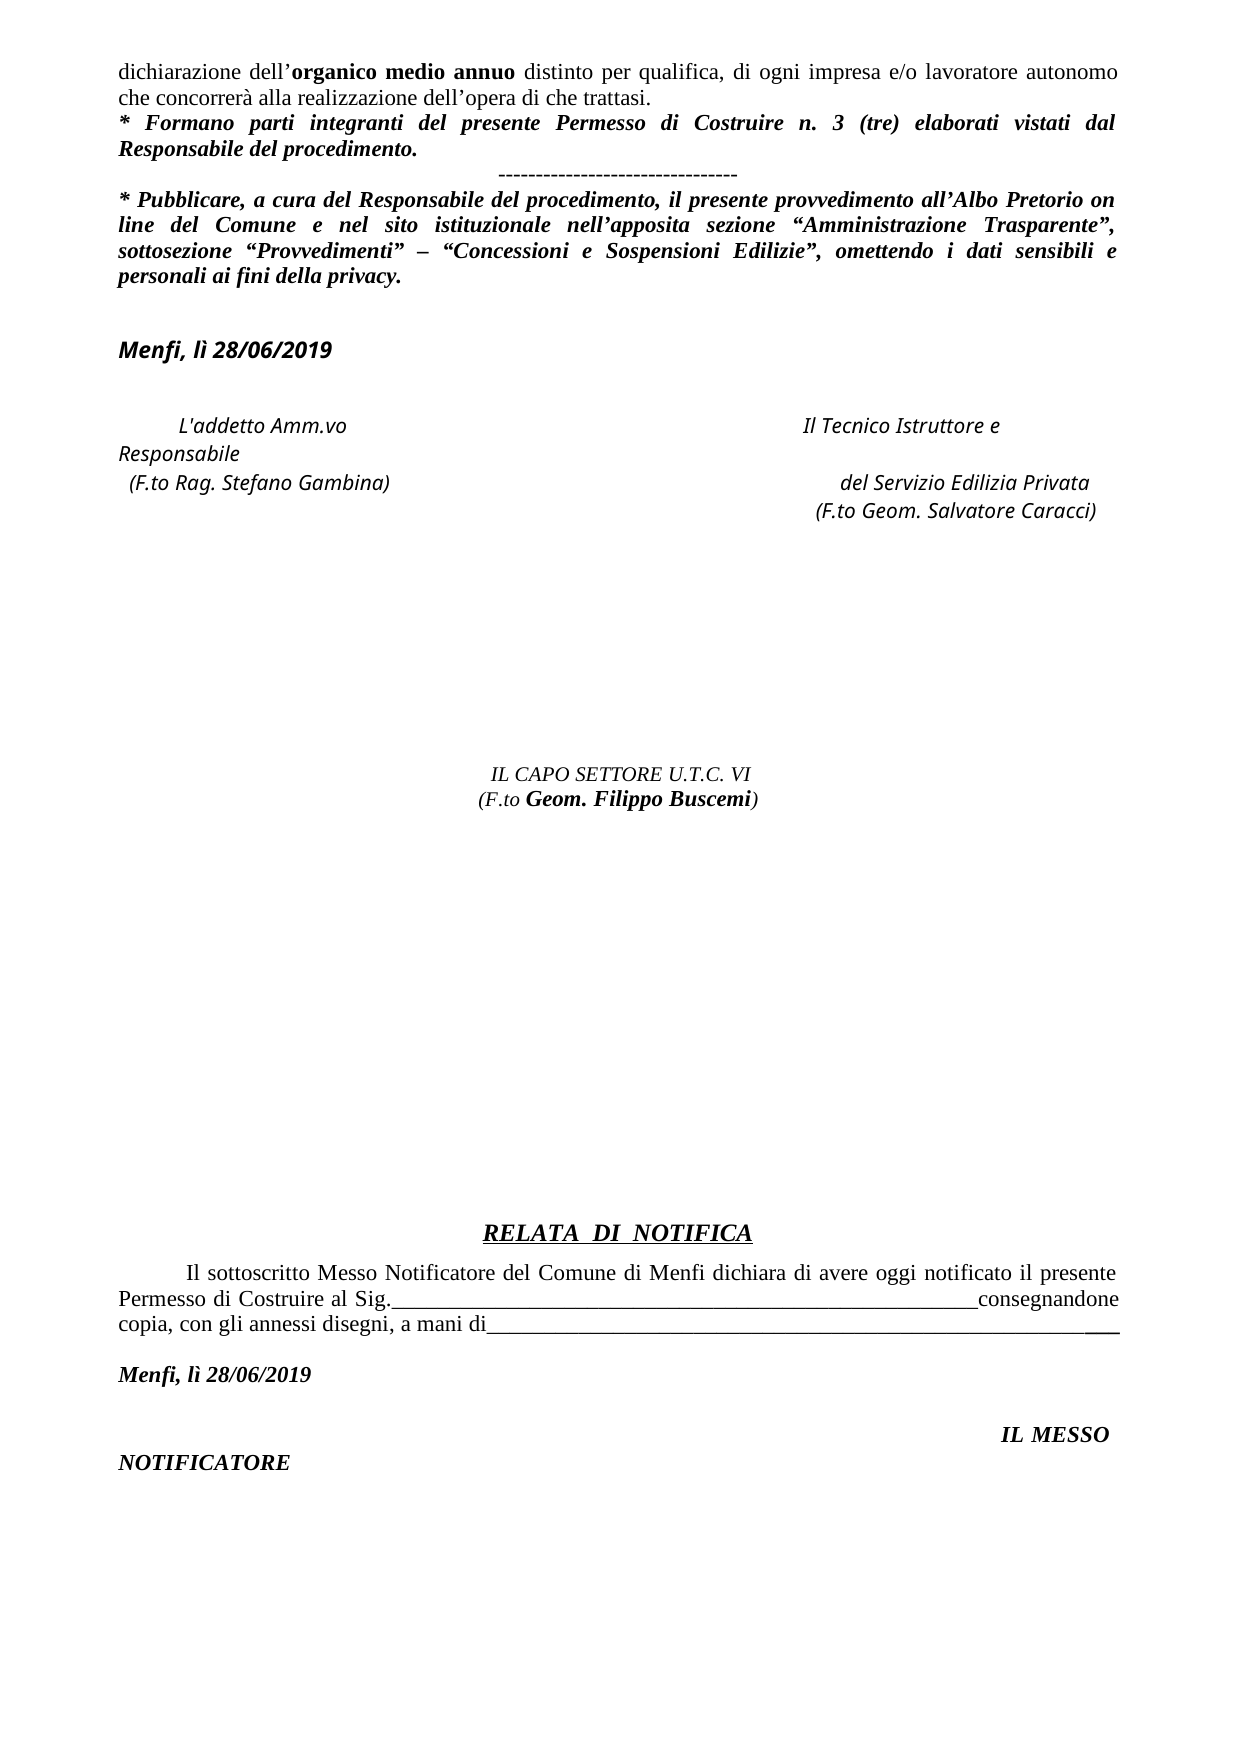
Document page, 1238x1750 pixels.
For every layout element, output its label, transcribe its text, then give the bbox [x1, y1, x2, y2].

text -------------------------------- [118, 161, 1120, 187]
text dichiarazione dell’organico medio annuo distinto per qualifica, di ogni impresa e/o lavoratore autonomo che concorrerà alla realizzazione dell’opera di che trattasi. [118, 59, 1120, 110]
text (F.to Rag. Stefano Gambina) del Servizio Edilizia Privata [118, 468, 1120, 496]
text (F.to Geom. Salvatore Caracci) [118, 496, 1120, 525]
text Menfi, lì 28/06/2019 [118, 1362, 1120, 1388]
text * Pubblicare, a cura del Responsabile del procedimento, il presente provvedimento all’Albo Pretorio on line del Comune e nel sito istituzionale nell’apposita sezione “Amministrazione Trasparente”, sottosezione “Provvedimenti” – “Concessioni e Sospensioni Edilizie”, omettendo i dati sensibili e personali ai fini della privacy. [118, 187, 1120, 289]
text IL MESSO NOTIFICATORE [118, 1422, 1120, 1475]
text IL CAPO SETTORE U.T.C. VI [118, 763, 1120, 786]
text (F.to Geom. Filippo Buscemi) [118, 786, 1120, 811]
text Menfi, lì 28/06/2019 [118, 334, 1120, 365]
text * Formano parti integranti del presente Permesso di Costruire n. 3 (tre) elaborati vistati dal Responsabile del procedimento. [118, 110, 1120, 161]
text L'addetto Amm.vo Il Tecnico Istruttore e Responsabile [118, 411, 1120, 468]
text Il sottoscritto Messo Notificatore del Comune di Menfi dichiara di avere oggi notificato il presente Permesso di Costruire al Sig.___________________________________________________consegnandone copia, con gli annessi disegni, a mani di_______________________________________________________ [118, 1260, 1120, 1337]
text RELATA DI NOTIFICA [118, 1219, 1120, 1247]
